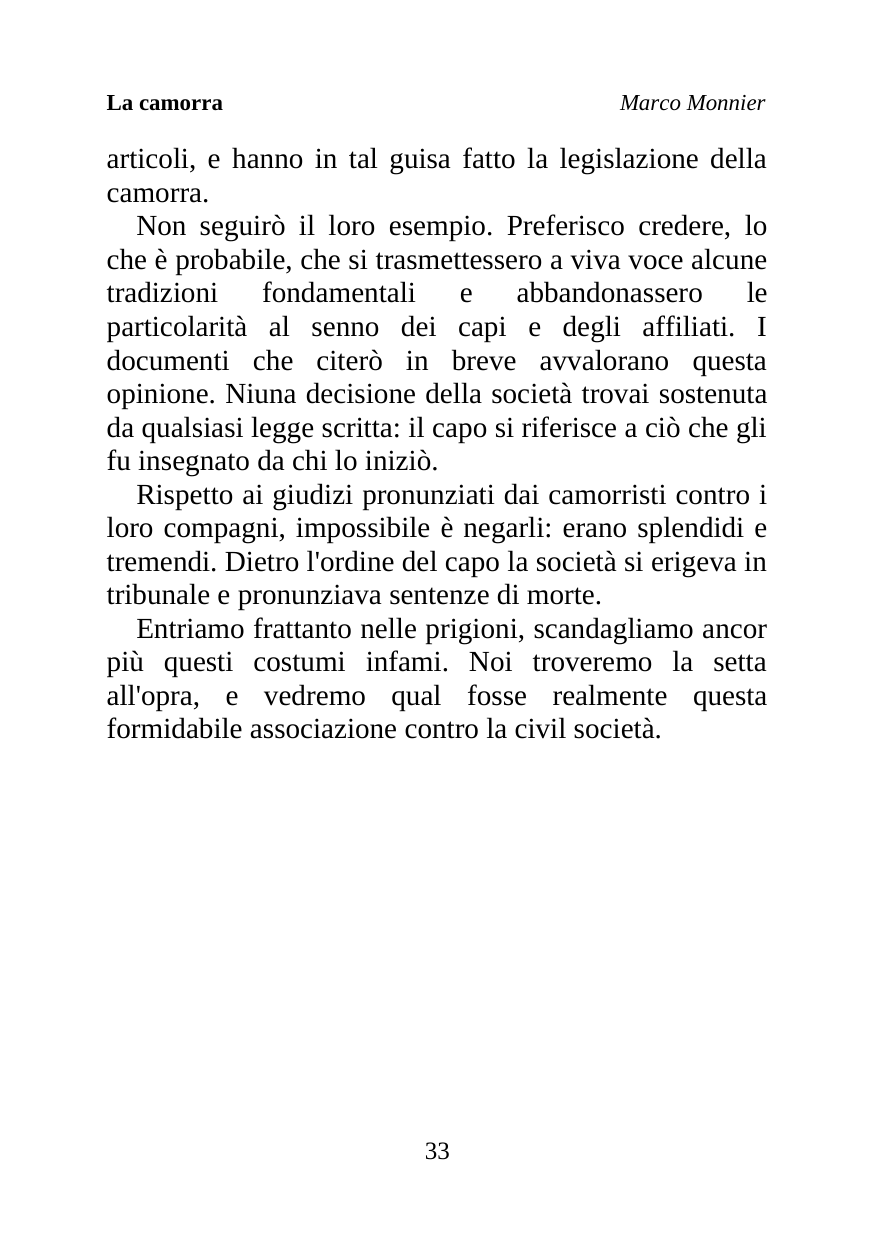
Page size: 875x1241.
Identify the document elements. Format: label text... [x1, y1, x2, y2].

text Rispetto ai giudizi pronunziati dai camorristi contro i loro compagni, impossibile è negarli: erano splendidi e tremendi. Dietro l'ordine del capo la società si erigeva in tribunale e pronunziava sentenze di morte. [106, 477, 768, 611]
text Entriamo frattanto nelle prigioni, scandagliamo ancor più questi costumi infami. Noi troveremo la setta all'opra, e vedremo qual fosse realmente questa formidabile associazione contro la civil società. [106, 611, 768, 745]
text articoli, e hanno in tal guisa fatto la legislazione della camorra. [106, 141, 768, 208]
text Non seguirò il loro esempio. Preferisco credere, lo che è probabile, che si trasmettessero a viva voce alcune tradizioni fondamentali e abbandonassero le particolarità al senno dei capi e degli affiliati. I documenti che citerò in breve avvalorano questa opinione. Niuna decisione della società trovai sostenuta da qualsiasi legge scritta: il capo si riferisce a ciò che gli fu insegnato da chi lo iniziò. [106, 208, 768, 477]
